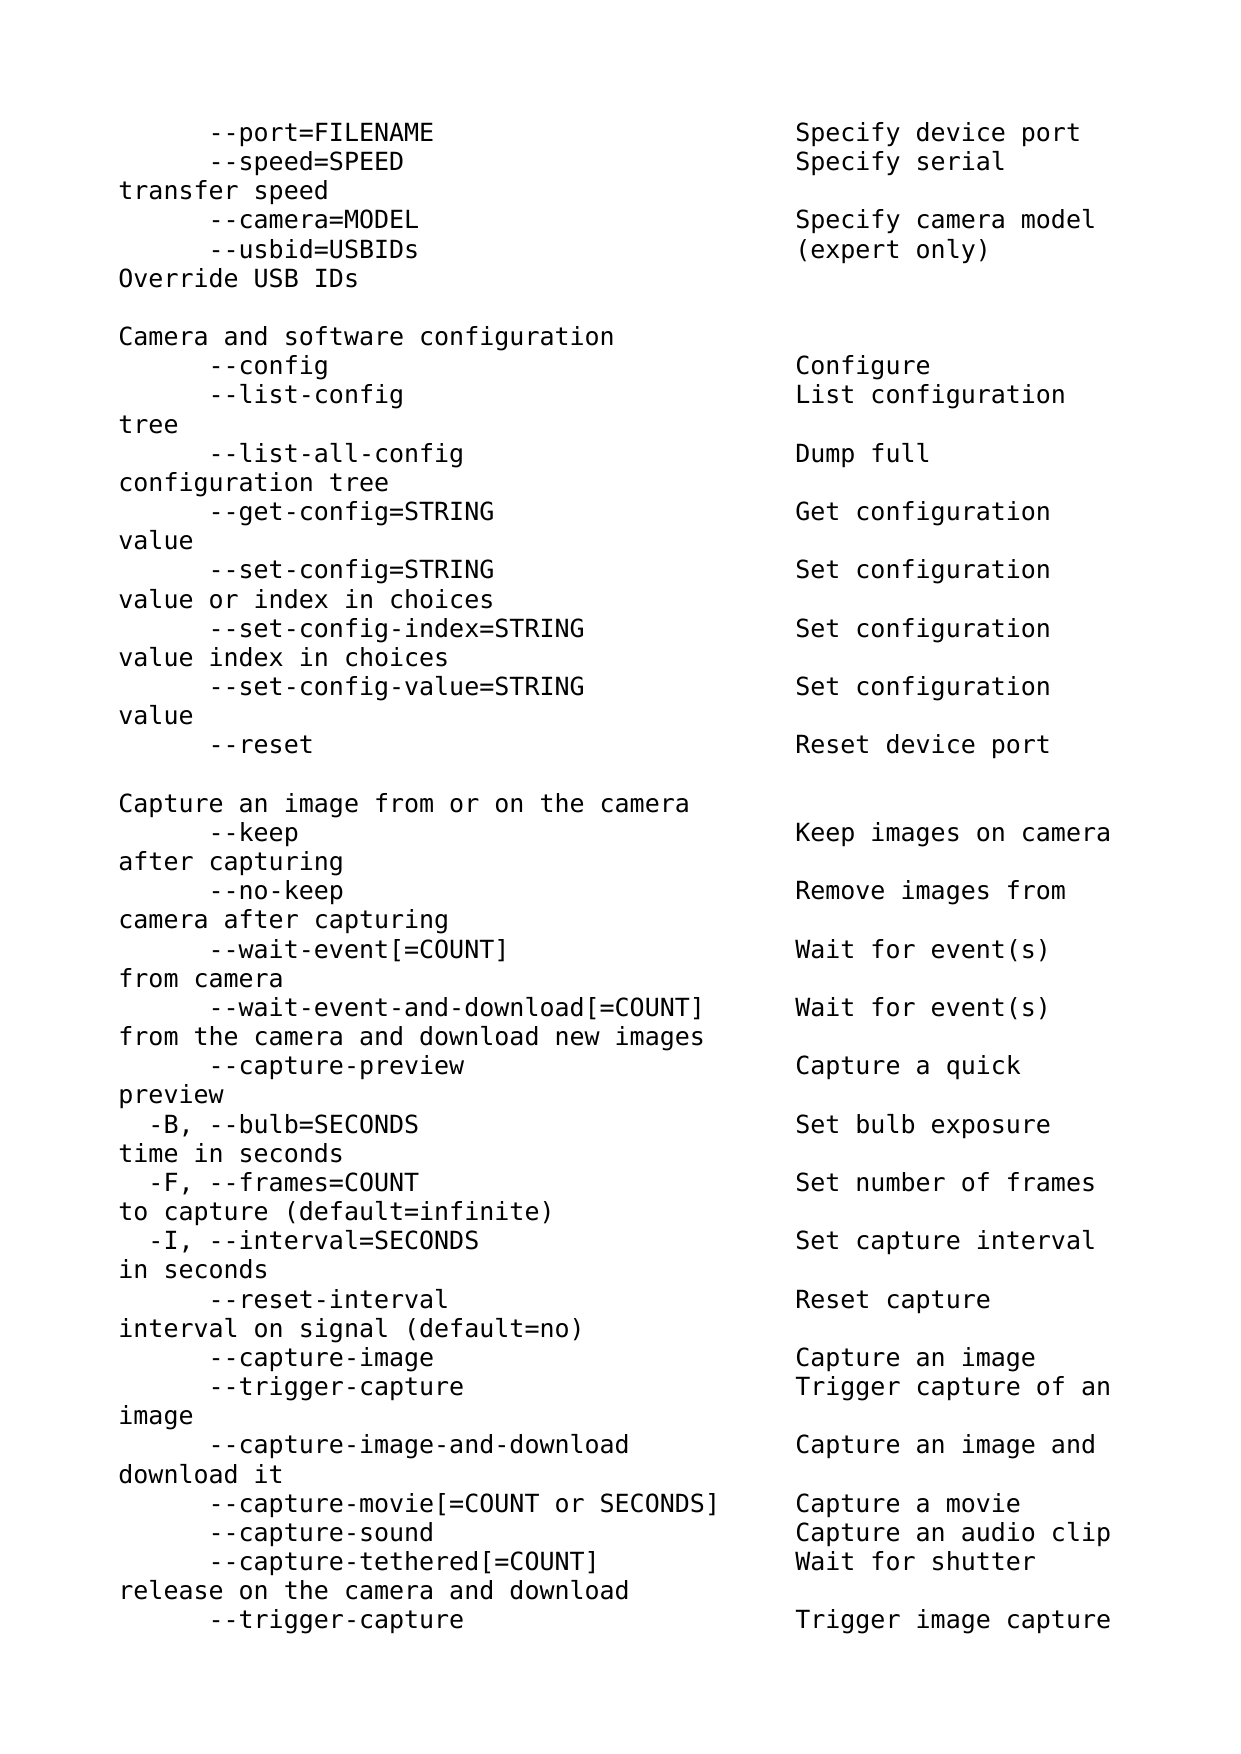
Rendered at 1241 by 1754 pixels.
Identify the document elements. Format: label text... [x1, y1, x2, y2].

text --port=FILENAME Specify device port --speed=SPEED Specify serial transfer speed --camera=MODEL Specify camera model --usbid=USBIDs (expert only) Override USB IDs Camera and software configuration --config Configure --list-config List configuration tree --list-all-config Dump full configuration tree --get-config=STRING Get configuration value --set-config=STRING Set configuration value or index in choices --set-config-index=STRING Set configuration value index in choices --set-config-value=STRING Set configuration value --reset Reset device port Capture an image from or on the camera --keep Keep images on camera after capturing --no-keep Remove images from camera after capturing --wait-event[=COUNT] Wait for event(s) from camera --wait-event-and-download[=COUNT] Wait for event(s) from the camera and download new images --capture-preview Capture a quick preview -B, --bulb=SECONDS Set bulb exposure time in seconds -F, --frames=COUNT Set number of frames to capture (default=infinite) -I, --interval=SECONDS Set capture interval in seconds --reset-interval Reset capture interval on signal (default=no) --capture-image Capture an image --trigger-capture Trigger capture of an image --capture-image-and-download Capture an image and download it --capture-movie[=COUNT or SECONDS] Capture a movie --capture-sound Capture an audio clip --capture-tethered[=COUNT] Wait for shutter release on the camera and download --trigger-capture Trigger image capture [118, 118, 1122, 1635]
